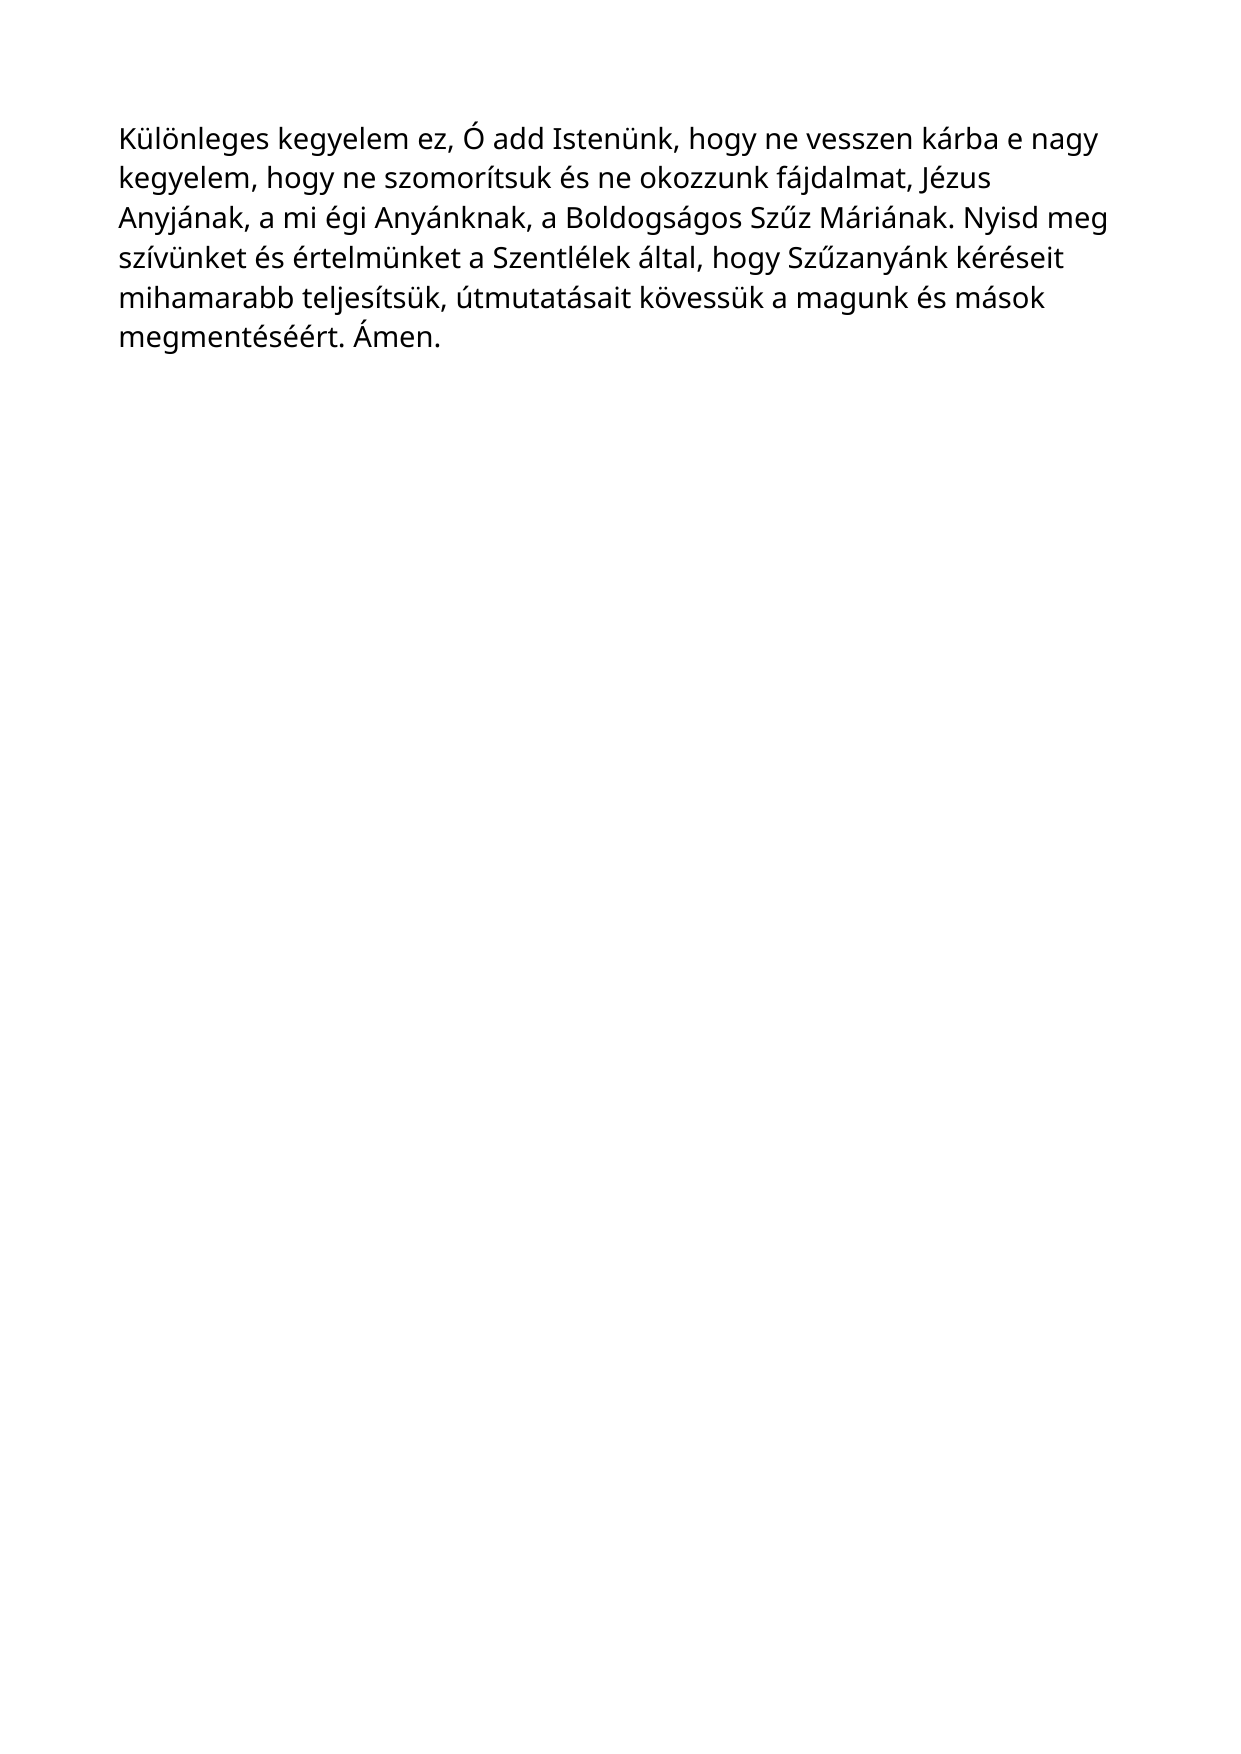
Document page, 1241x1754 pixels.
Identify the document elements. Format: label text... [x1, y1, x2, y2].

text Különleges kegyelem ez, Ó add Istenünk, hogy ne vesszen kárba e nagy kegyelem, hogy ne szomorítsuk és ne okozzunk fájdalmat, Jézus Anyjának, a mi égi Anyánknak, a Boldogságos Szűz Máriának. Nyisd meg szívünket és értelmünket a Szentlélek által, hogy Szűzanyánk kéréseit mihamarabb teljesítsük, útmutatásait kövessük a magunk és mások megmentéséért. Ámen. [118, 118, 1122, 356]
